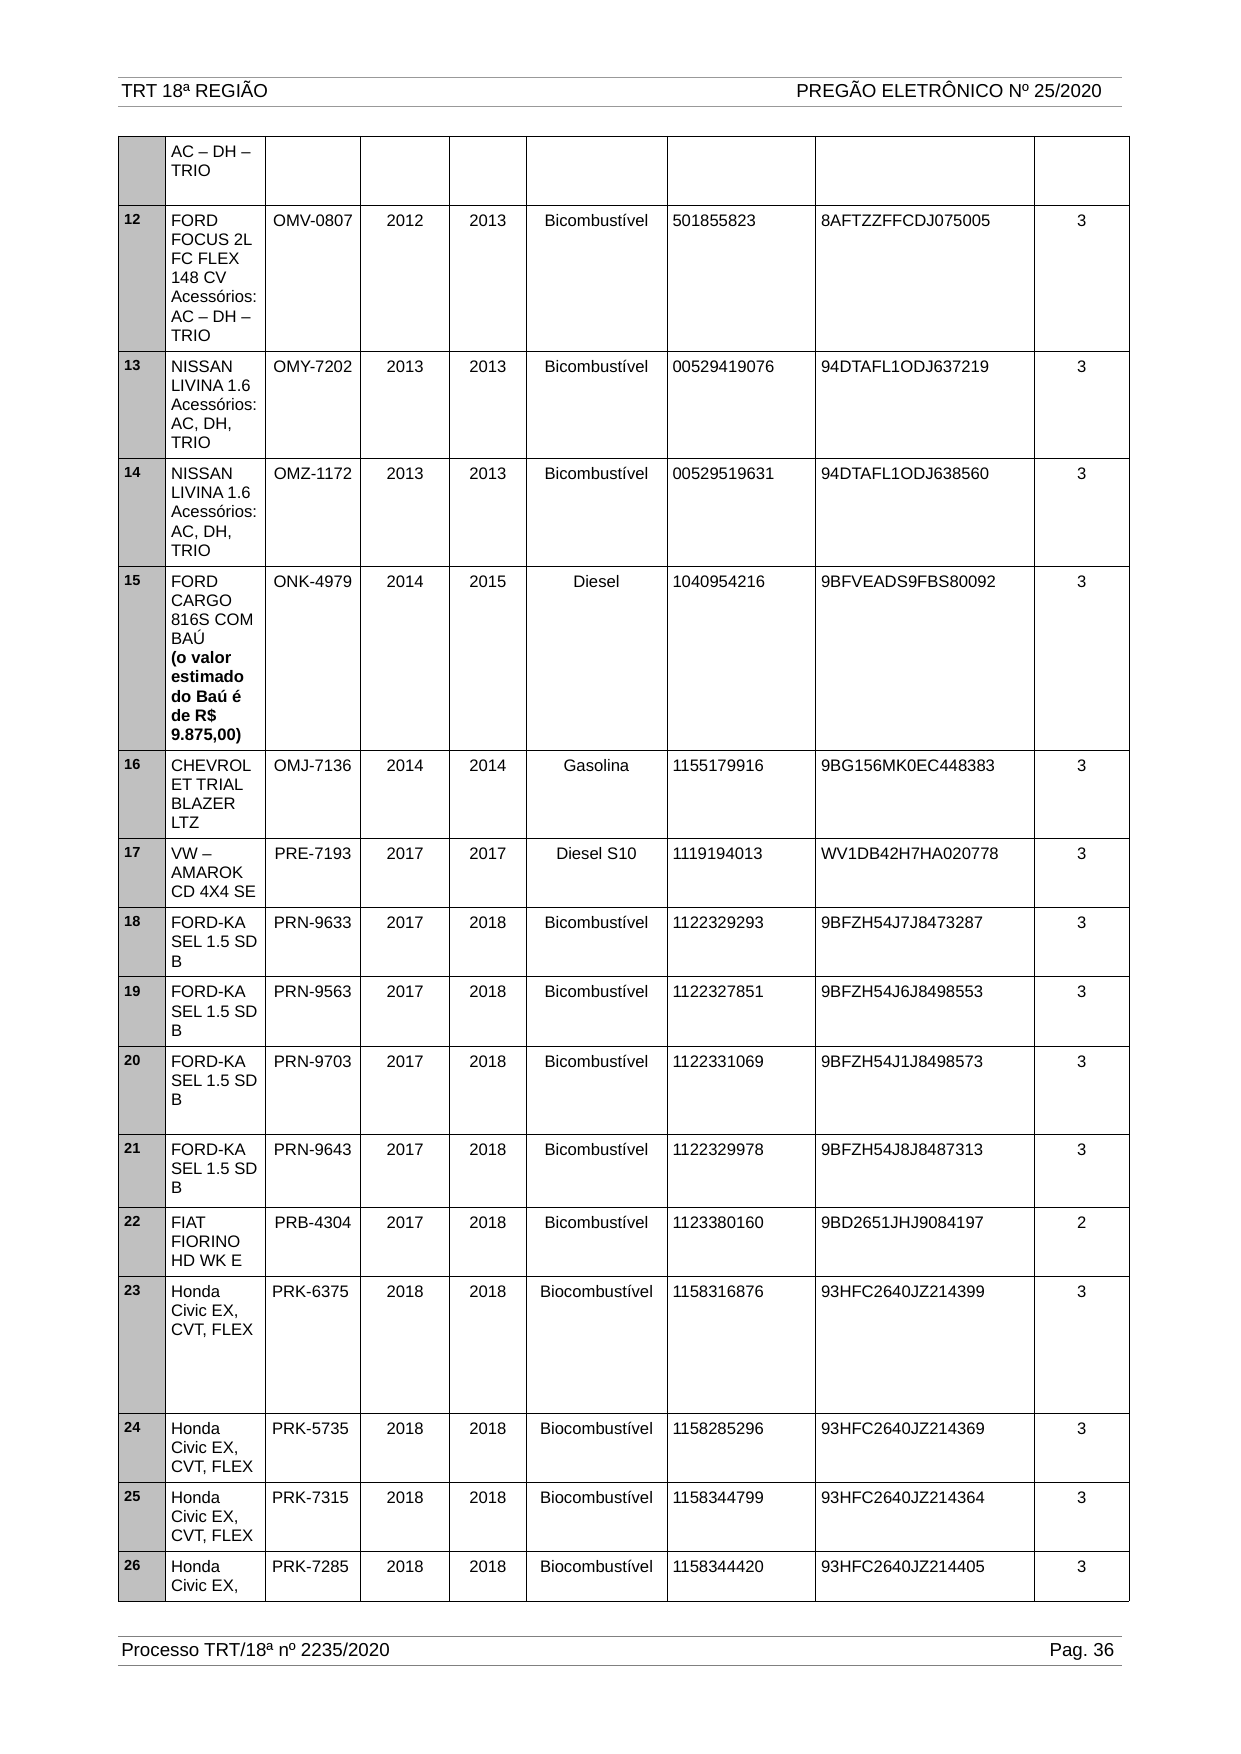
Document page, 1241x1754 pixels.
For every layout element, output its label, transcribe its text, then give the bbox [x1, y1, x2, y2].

table_cell PRB-4304 [266, 1208, 360, 1276]
table_cell 3 [1035, 1483, 1129, 1551]
table_cell 2013 [450, 352, 526, 458]
table_cell 8AFTZZFFCDJ075005 [816, 206, 1034, 351]
table_cell 15 [119, 567, 165, 750]
table_cell 2012 [361, 206, 449, 351]
table_cell 19 [119, 977, 165, 1046]
table_cell FORD-KA SEL 1.5 SD B [166, 1047, 265, 1134]
table_cell [1035, 137, 1129, 205]
table_cell 3 [1035, 1047, 1129, 1134]
table_cell Biocombustível [527, 1552, 667, 1601]
table_cell [450, 137, 526, 205]
table_cell 00529419076 [668, 352, 815, 458]
table_cell 2018 [450, 1277, 526, 1413]
table_cell 3 [1035, 977, 1129, 1046]
table_cell 2017 [361, 1135, 449, 1207]
table_cell PRN-9633 [266, 908, 360, 976]
table_cell 3 [1035, 352, 1129, 458]
table_cell 501855823 [668, 206, 815, 351]
table_cell OMZ-1172 [266, 459, 360, 566]
table_cell 2017 [361, 908, 449, 976]
table_cell Gasolina [527, 751, 667, 838]
table_cell 9BG156MK0EC448383 [816, 751, 1034, 838]
table_cell FIAT FIORINO HD WK E [166, 1208, 265, 1276]
table_cell 21 [119, 1135, 165, 1207]
table_cell FORD-KA SEL 1.5 SD B [166, 1135, 265, 1207]
table_cell 17 [119, 839, 165, 907]
table_cell OMY-7202 [266, 352, 360, 458]
table_cell 2015 [450, 567, 526, 750]
table_cell 94DTAFL1ODJ638560 [816, 459, 1034, 566]
table_cell [361, 137, 449, 205]
table_cell Bicombustível [527, 908, 667, 976]
table_cell 2013 [361, 352, 449, 458]
table_cell VW – AMAROK CD 4X4 SE [166, 839, 265, 907]
table_cell 1122327851 [668, 977, 815, 1046]
table_cell Biocombustível [527, 1483, 667, 1551]
table_cell 2014 [450, 751, 526, 838]
table_cell 2014 [361, 751, 449, 838]
table_cell Biocombustível [527, 1277, 667, 1413]
table_cell 2018 [450, 1208, 526, 1276]
table_cell 3 [1035, 1135, 1129, 1207]
table_cell NISSAN LIVINA 1.6 Acessórios: AC, DH, TRIO [166, 352, 265, 458]
table_cell [119, 137, 165, 205]
table_cell [266, 137, 360, 205]
table_cell [816, 137, 1034, 205]
table_cell 2018 [450, 1483, 526, 1551]
table_cell 25 [119, 1483, 165, 1551]
table_cell FORD CARGO 816S COM BAÚ (o valor estimado do Baú é de R$ 9.875,00) [166, 567, 265, 750]
table_cell 2014 [361, 567, 449, 750]
table_cell 3 [1035, 567, 1129, 750]
table_cell 16 [119, 751, 165, 838]
table_cell 2017 [450, 839, 526, 907]
table_cell Bicombustível [527, 1208, 667, 1276]
table_cell 93HFC2640JZ214399 [816, 1277, 1034, 1413]
table_cell 93HFC2640JZ214405 [816, 1552, 1034, 1601]
table_cell Diesel S10 [527, 839, 667, 907]
table_cell Biocombustível [527, 1414, 667, 1482]
table_cell 1158285296 [668, 1414, 815, 1482]
table_cell 2017 [361, 1047, 449, 1134]
table_cell 9BFZH54J1J8498573 [816, 1047, 1034, 1134]
table_cell 2017 [361, 839, 449, 907]
table_cell 2018 [450, 1135, 526, 1207]
table_cell PRK-5735 [266, 1414, 360, 1482]
table_cell CHEVROLET TRIAL BLAZER LTZ [166, 751, 265, 838]
table_cell 2018 [361, 1552, 449, 1601]
table_cell 2018 [361, 1483, 449, 1551]
table_cell 1119194013 [668, 839, 815, 907]
table_cell 2018 [450, 1047, 526, 1134]
table_cell 1158344799 [668, 1483, 815, 1551]
table_cell 9BFZH54J6J8498553 [816, 977, 1034, 1046]
table_cell PRK-6375 [266, 1277, 360, 1413]
table_cell 2018 [450, 1414, 526, 1482]
table_cell 9BFZH54J7J8473287 [816, 908, 1034, 976]
table_cell 22 [119, 1208, 165, 1276]
table_cell PRK-7315 [266, 1483, 360, 1551]
table_cell PRK-7285 [266, 1552, 360, 1601]
table_cell 1122331069 [668, 1047, 815, 1134]
table_cell AC – DH – TRIO [166, 137, 265, 205]
table_cell 9BFVEADS9FBS80092 [816, 567, 1034, 750]
table_cell NISSAN LIVINA 1.6 Acessórios: AC, DH, TRIO [166, 459, 265, 566]
table_cell PRE-7193 [266, 839, 360, 907]
table_cell FORD-KA SEL 1.5 SD B [166, 908, 265, 976]
table_cell 1122329978 [668, 1135, 815, 1207]
table_cell 2018 [361, 1277, 449, 1413]
table_cell 3 [1035, 751, 1129, 838]
table_cell 1158344420 [668, 1552, 815, 1601]
table_cell 3 [1035, 908, 1129, 976]
table_cell 12 [119, 206, 165, 351]
table_cell Bicombustível [527, 977, 667, 1046]
table_cell 2018 [450, 977, 526, 1046]
table_cell 9BFZH54J8J8487313 [816, 1135, 1034, 1207]
table_cell 2017 [361, 1208, 449, 1276]
table_cell [527, 137, 667, 205]
table_cell 9BD2651JHJ9084197 [816, 1208, 1034, 1276]
table_cell 14 [119, 459, 165, 566]
table_cell 2017 [361, 977, 449, 1046]
table_cell 23 [119, 1277, 165, 1413]
table_cell PRN-9643 [266, 1135, 360, 1207]
table_cell 94DTAFL1ODJ637219 [816, 352, 1034, 458]
table_cell ONK-4979 [266, 567, 360, 750]
table_cell 2018 [361, 1414, 449, 1482]
table_cell Honda Civic EX, CVT, FLEX [166, 1483, 265, 1551]
table_cell 3 [1035, 459, 1129, 566]
table_cell Bicombustível [527, 352, 667, 458]
table_cell Bicombustível [527, 206, 667, 351]
table_cell Diesel [527, 567, 667, 750]
table_cell Honda Civic EX, CVT, FLEX [166, 1414, 265, 1482]
table_cell 93HFC2640JZ214369 [816, 1414, 1034, 1482]
table_cell Bicombustível [527, 1047, 667, 1134]
table_cell PRN-9703 [266, 1047, 360, 1134]
table_cell 20 [119, 1047, 165, 1134]
table_cell Honda Civic EX, [166, 1552, 265, 1601]
table_cell OMV-0807 [266, 206, 360, 351]
table_cell Honda Civic EX, CVT, FLEX [166, 1277, 265, 1413]
table_cell 3 [1035, 839, 1129, 907]
table_cell WV1DB42H7HA020778 [816, 839, 1034, 907]
table_cell OMJ-7136 [266, 751, 360, 838]
table_cell Bicombustível [527, 459, 667, 566]
table_cell 2018 [450, 908, 526, 976]
table_cell 93HFC2640JZ214364 [816, 1483, 1034, 1551]
table_cell 2013 [450, 206, 526, 351]
table_cell 3 [1035, 1552, 1129, 1601]
table_cell 1122329293 [668, 908, 815, 976]
table_cell 2013 [450, 459, 526, 566]
table_cell 3 [1035, 1414, 1129, 1482]
table_cell 26 [119, 1552, 165, 1601]
table_cell FORD-KA SEL 1.5 SD B [166, 977, 265, 1046]
table_cell 3 [1035, 206, 1129, 351]
table_cell 24 [119, 1414, 165, 1482]
table_cell 1040954216 [668, 567, 815, 750]
table_cell 18 [119, 908, 165, 976]
table_cell 1123380160 [668, 1208, 815, 1276]
table_cell 2 [1035, 1208, 1129, 1276]
table_cell 3 [1035, 1277, 1129, 1413]
table_cell FORD FOCUS 2L FC FLEX 148 CV Acessórios: AC – DH – TRIO [166, 206, 265, 351]
table_cell Bicombustível [527, 1135, 667, 1207]
table_cell 1158316876 [668, 1277, 815, 1413]
table_cell 2018 [450, 1552, 526, 1601]
table_cell 13 [119, 352, 165, 458]
table_cell 2013 [361, 459, 449, 566]
table_cell 1155179916 [668, 751, 815, 838]
table_cell [668, 137, 815, 205]
table_cell 00529519631 [668, 459, 815, 566]
table_cell PRN-9563 [266, 977, 360, 1046]
